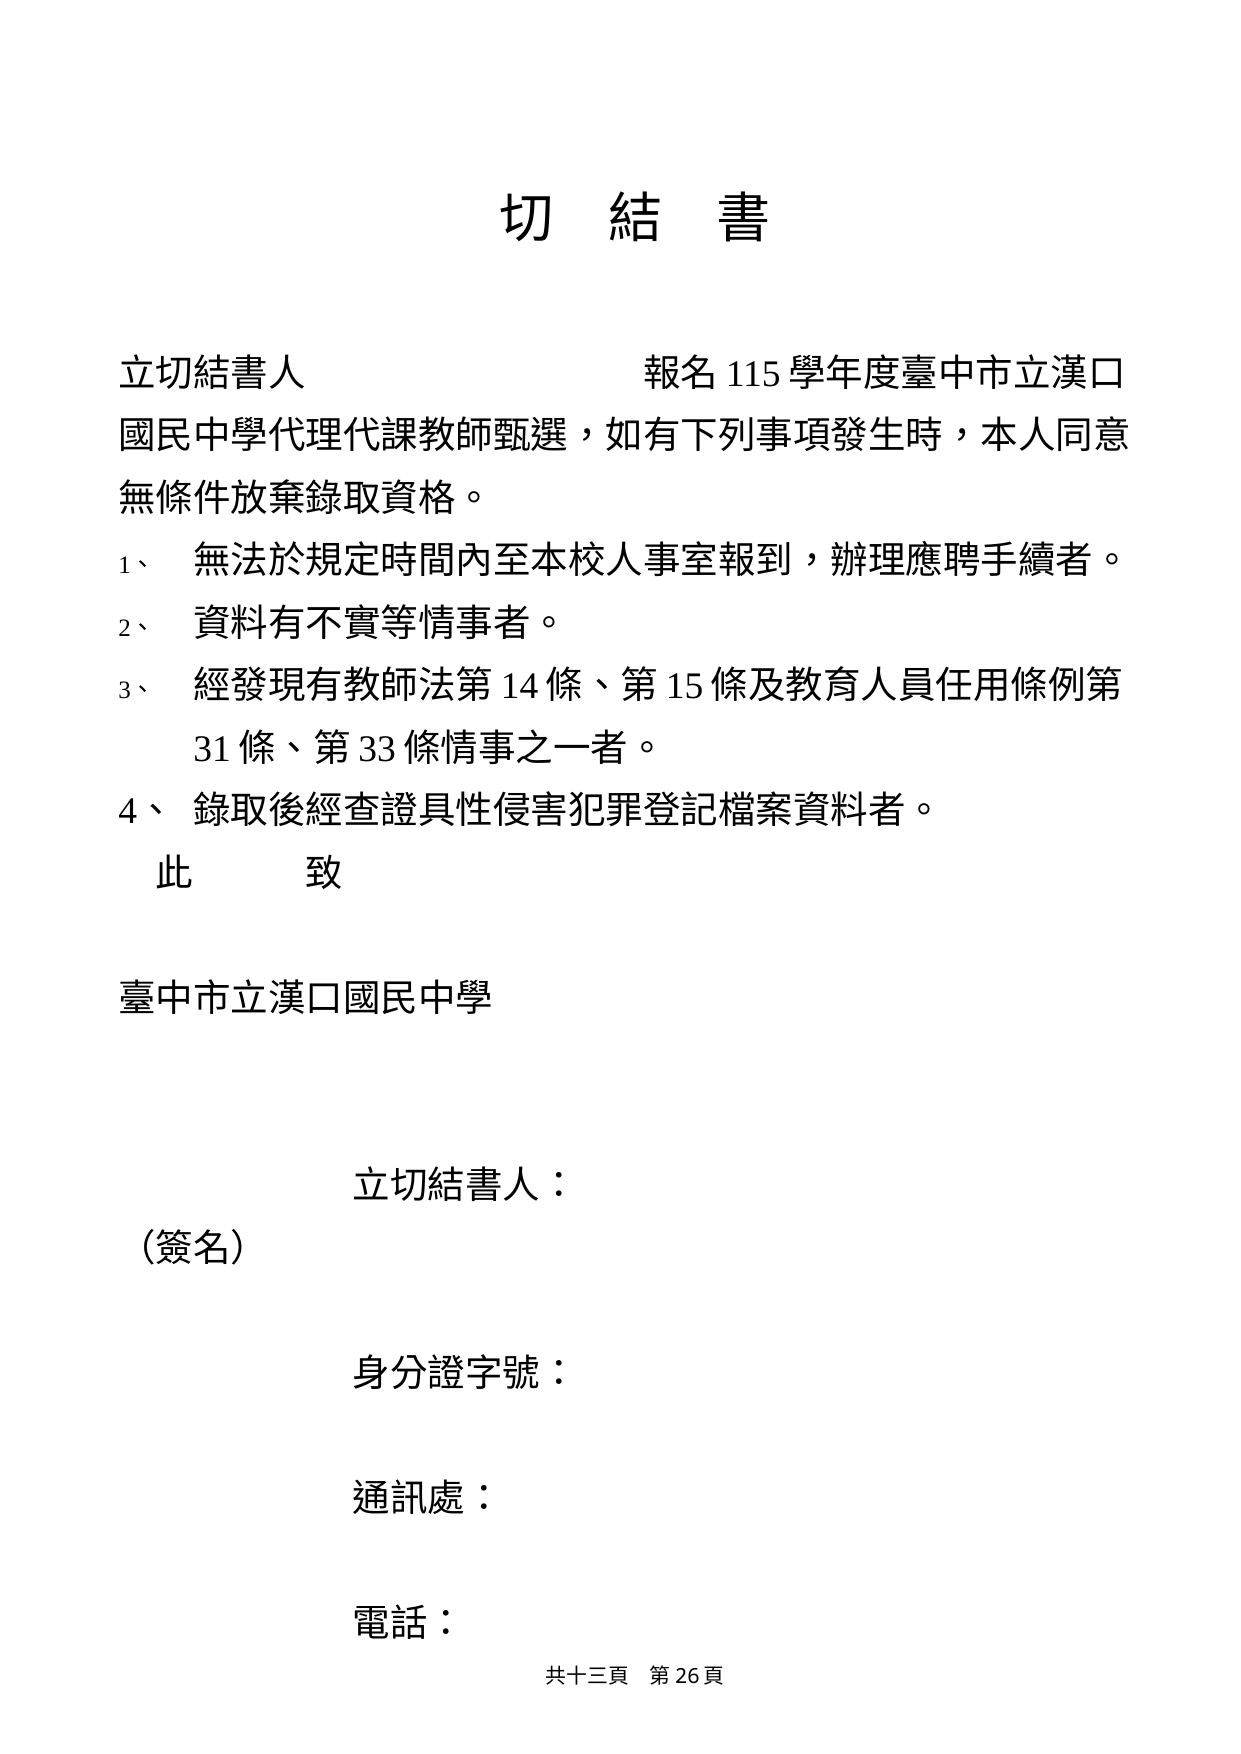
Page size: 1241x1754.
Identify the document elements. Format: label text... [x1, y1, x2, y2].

text 立切結書人 報名115學年度臺中市立漢口國民中學代理代課教師甄選，如有下列事項發生時，本人同意無條件放棄錄取資格。 [118, 328, 1152, 516]
text 通訊處： [118, 1453, 1152, 1516]
text 臺中市立漢口國民中學 [118, 953, 1152, 1016]
list 錄取後經查證具性侵害犯罪登記檔案資料者。 [118, 766, 1152, 828]
text 電話： [118, 1578, 1152, 1641]
text 切 結 書 [118, 141, 1152, 266]
list 經發現有教師法第14條、第15條及教育人員任用條例第31條、第33條情事之一者。 [118, 641, 1152, 766]
list 無法於規定時間內至本校人事室報到，辦理應聘手續者。 [118, 516, 1152, 578]
text 立切結書人： （簽名） [118, 1141, 1152, 1266]
list 資料有不實等情事者。 [118, 578, 1152, 641]
text 此 致 [118, 828, 1152, 891]
text 身分證字號： [118, 1328, 1152, 1391]
